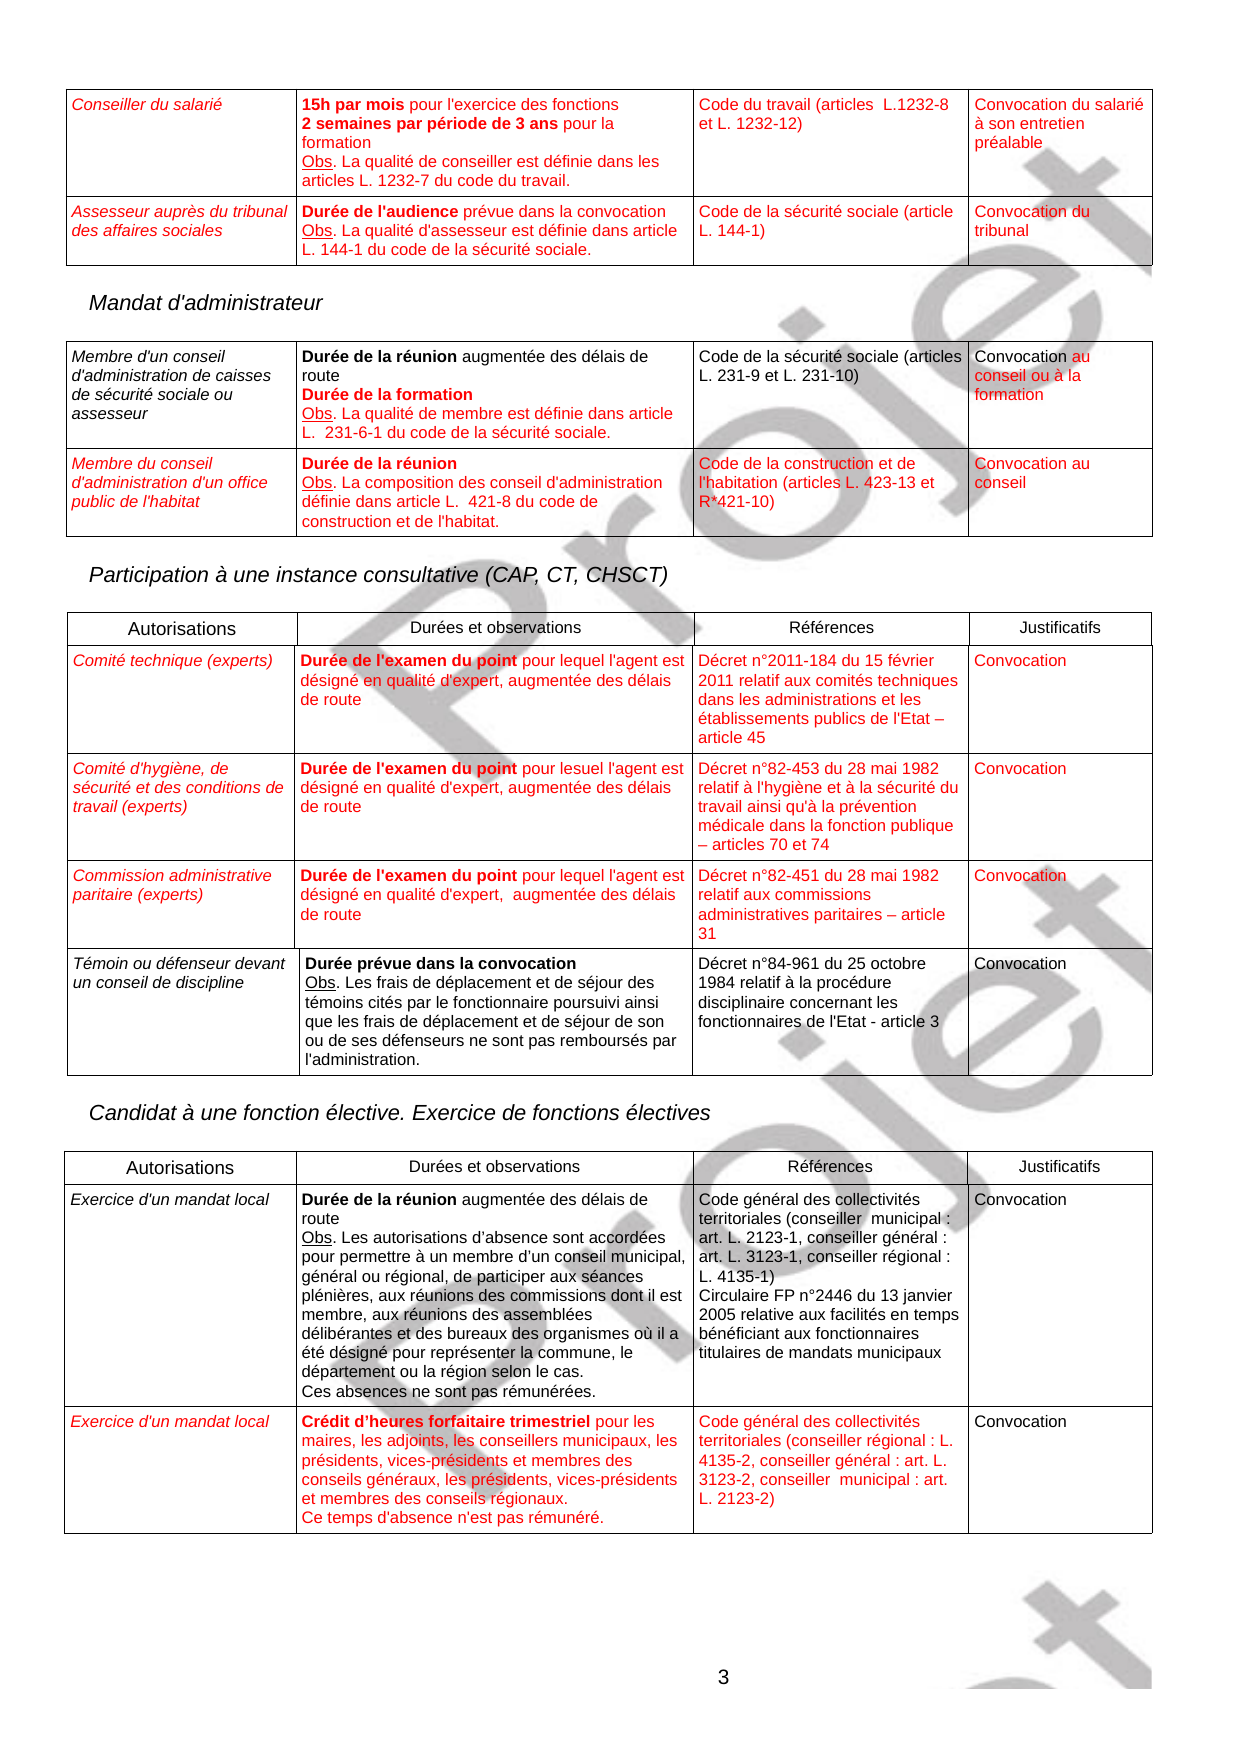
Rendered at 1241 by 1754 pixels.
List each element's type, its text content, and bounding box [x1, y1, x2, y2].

table_cell Exercice d'un mandat local [65, 1407, 296, 1533]
picture [295, 587, 1152, 612]
table_cell Durée de la réunion Obs. La composition des conseil d'administration définie dans article L. 421-8 du code de construction et de l'habitat. [297, 449, 693, 536]
table_header Comité technique (experts) [68, 646, 294, 753]
table_header Convocation du salarié à son entretien préalable [969, 90, 1152, 196]
picture [295, 537, 1152, 562]
table_header Conseiller du salarié [67, 90, 296, 196]
table_cell Décret n°84-961 du 25 octobre 1984 relatif à la procédure disciplinaire concernant les fonctionnaires de l'Etat - article 3 [693, 949, 968, 1075]
table_header Décret n°2011-184 du 15 février 2011 relatif aux comités techniques dans les administrations et les établissements publics de l'Etat – article 45 [693, 646, 968, 753]
table_header Durées et observations [298, 613, 694, 645]
table_cell Décret n°82-451 du 28 mai 1982 relatif aux commissions administratives paritaires – article 31 [693, 861, 968, 948]
picture [295, 1076, 1152, 1100]
table_header Durée de l'examen du point pour lequel l'agent est désigné en qualité d'expert, augmentée des délais de route [295, 646, 692, 753]
picture [295, 1125, 1152, 1151]
picture [295, 1534, 1152, 1689]
table_header Durées et observations [297, 1152, 693, 1184]
table_cell Assesseur auprès du tribunal des affaires sociales [67, 197, 296, 265]
table_header Convocation [969, 1185, 1152, 1406]
table_cell Décret n°82-453 du 28 mai 1982 relatif à l'hygiène et à la sécurité du travail ainsi qu'à la prévention médicale dans la fonction publique – articles 70 et 74 [693, 754, 968, 860]
table_cell Témoin ou défenseur devant un conseil de discipline [68, 949, 299, 1075]
text Candidat à une fonction élective. Exercice de fonctions électives [89, 1100, 1152, 1125]
table_cell Durée de l'examen du point pour lequel l'agent est désigné en qualité d'expert, augmentée des délais de route [295, 861, 692, 948]
table_cell Membre du conseil d'administration d'un office public de l'habitat [67, 449, 296, 536]
table_cell Code de la sécurité sociale (article L. 144-1) [694, 197, 968, 265]
table_cell Commission administrative paritaire (experts) [68, 861, 294, 948]
table_header Autorisations [68, 613, 297, 645]
table_cell Durée prévue dans la convocation Obs. Les frais de déplacement et de séjour des témoins cités par le fonctionnaire poursuivi ainsi que les frais de déplacement et de séjour de son ou de ses défenseurs ne sont pas remboursés par l'administration. [300, 949, 692, 1075]
table_header Justificatifs [970, 613, 1151, 645]
table_header Membre d'un conseil d'administration de caisses de sécurité sociale ou assesseur [67, 342, 296, 448]
picture [295, 266, 1152, 290]
table_cell Durée de l'examen du point pour lesuel l'agent est désigné en qualité d'expert, augmentée des délais de route [295, 754, 692, 860]
table_cell Crédit d’heures forfaitaire trimestriel pour les maires, les adjoints, les conseillers municipaux, les présidents, vices-présidents et membres des conseils généraux, les présidents, vices-présidents et membres des conseils régionaux. Ce temps d'absence n'est pas rémunéré. [297, 1407, 693, 1533]
table_header Justificatifs [968, 1152, 1152, 1184]
table_header Convocation [969, 646, 1152, 753]
table_cell Convocation au conseil [969, 449, 1152, 536]
table_header Références [695, 613, 969, 645]
table_header Code de la sécurité sociale (articles L. 231-9 et L. 231-10) [694, 342, 968, 448]
table_header 15h par mois pour l'exercice des fonctions 2 semaines par période de 3 ans pour la formation Obs. La qualité de conseiller est définie dans les articles L. 1232-7 du code du travail. [297, 90, 693, 196]
table_header Code du travail (articles L.1232-8 et L. 1232-12) [694, 90, 968, 196]
table_header Convocation au conseil ou à la formation [969, 342, 1152, 448]
table_header Autorisations [65, 1152, 296, 1184]
table_header Durée de la réunion augmentée des délais de route Obs. Les autorisations d’absence sont accordées pour permettre à un membre d’un conseil municipal, général ou régional, de participer aux séances plénières, aux réunions des commissions dont il est membre, aux réunions des assemblées délibérantes et des bureaux des organismes où il a été désigné pour représenter la commune, le département ou la région selon le cas. Ces absences ne sont pas rémunérées. [297, 1185, 693, 1406]
table_cell Code de la construction et de l'habitation (articles L. 423-13 et R*421-10) [694, 449, 968, 536]
table_cell Convocation [969, 861, 1152, 948]
table_cell Convocation [969, 754, 1152, 860]
picture [295, 316, 1152, 341]
table_cell Convocation [969, 1407, 1152, 1533]
table_cell Comité d'hygiène, de sécurité et des conditions de travail (experts) [68, 754, 294, 860]
table_header Durée de la réunion augmentée des délais de route Durée de la formation Obs. La qualité de membre est définie dans article L. 231-6-1 du code de la sécurité sociale. [297, 342, 693, 448]
table_header Références [694, 1152, 967, 1184]
table_cell Code général des collectivités territoriales (conseiller régional : L. 4135-2, conseiller général : art. L. 3123-2, conseiller municipal : art. L. 2123-2) [694, 1407, 968, 1533]
table_cell Convocation du tribunal [969, 197, 1152, 265]
table_header Code général des collectivités territoriales (conseiller municipal : art. L. 2123-1, conseiller général : art. L. 3123-1, conseiller régional : L. 4135-1) Circulaire FP n°2446 du 13 janvier 2005 relative aux facilités en temps bénéficiant aux fonctionnaires titulaires de mandats municipaux [694, 1185, 968, 1406]
text Participation à une instance consultative (CAP, CT, CHSCT) [89, 562, 1152, 587]
table_header Exercice d'un mandat local [65, 1185, 296, 1406]
text Mandat d'administrateur [89, 290, 1152, 316]
table_cell Durée de l'audience prévue dans la convocation Obs. La qualité d'assesseur est définie dans article L. 144-1 du code de la sécurité sociale. [297, 197, 693, 265]
table_cell Convocation [969, 949, 1152, 1075]
